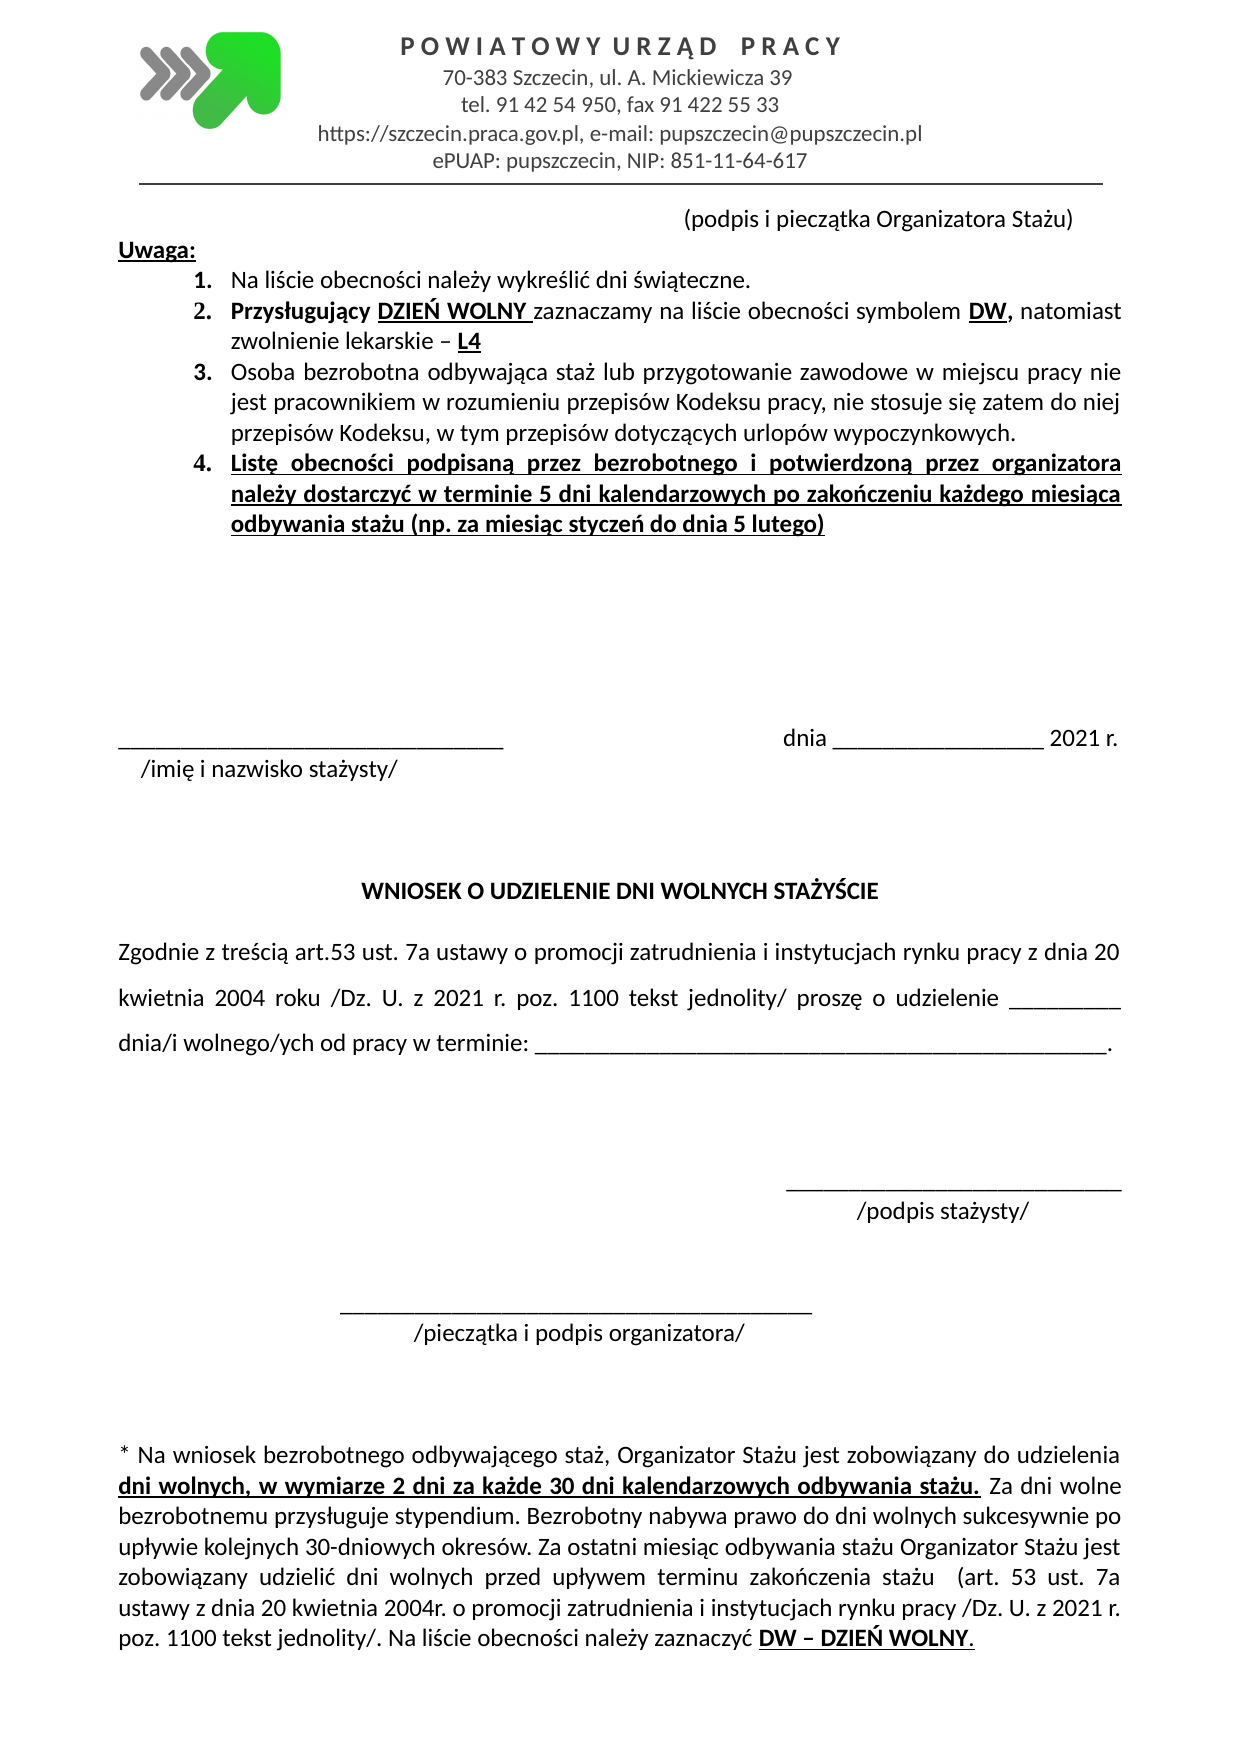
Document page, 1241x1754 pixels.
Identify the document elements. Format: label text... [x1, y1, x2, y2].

text /imię i nazwisko stażysty/ [118, 753, 1122, 783]
text Uwaga: [118, 234, 1122, 264]
text /podpis stażysty/ [783, 1195, 1122, 1226]
list Listę obecności podpisaną przez bezrobotnego i potwierdzoną przez organizatora należy dostarczyć w terminie 5 dni kalendarzowych po zakończeniu każdego miesiąca odbywania stażu (np. za miesiąc styczeń do dnia 5 lutego) [193, 448, 1122, 539]
subtitle WNIOSEK O UDZIELENIE DNI WOLNYCH STAŻYŚCIE [118, 875, 1122, 905]
text ______________________________________ [266, 1287, 1122, 1317]
text Zgodnie z treścią art.53 ust. 7a ustawy o promocji zatrudnienia i instytucjach rynku pracy z dnia 20 kwietnia 2004 roku /Dz. U. z 2021 r. poz. 1100 tekst jednolity/ proszę o udzielenie _________ dnia/i wolnego/ych od pracy w terminie: ______________________________________________. [118, 936, 1122, 1058]
list Przysługujący DZIEŃ WOLNY zaznaczamy na liście obecności symbolem DW, natomiast zwolnienie lekarskie – L4 [193, 295, 1122, 356]
text /pieczątka i podpis organizatora/ [340, 1317, 1122, 1348]
text _______________________________ dnia _________________ 2021 r. [118, 722, 1122, 753]
text (podpis i pieczątka Organizatora Stażu) [118, 203, 1122, 234]
text ___________________________ [118, 1165, 1122, 1195]
list Osoba bezrobotna odbywająca staż lub przygotowanie zawodowe w miejscu pracy nie jest pracownikiem w rozumieniu przepisów Kodeksu pracy, nie stosuje się zatem do niej przepisów Kodeksu, w tym przepisów dotyczących urlopów wypoczynkowych. [193, 356, 1122, 448]
text * Na wniosek bezrobotnego odbywającego staż, Organizator Stażu jest zobowiązany do udzielenia dni wolnych, w wymiarze 2 dni za każde 30 dni kalendarzowych odbywania stażu. Za dni wolne bezrobotnemu przysługuje stypendium. Bezrobotny nabywa prawo do dni wolnych sukcesywnie po upływie kolejnych 30-dniowych okresów. Za ostatni miesiąc odbywania stażu Organizator Stażu jest zobowiązany udzielić dni wolnych przed upływem terminu zakończenia stażu (art. 53 ust. 7a ustawy z dnia 20 kwietnia 2004r. o promocji zatrudnienia i instytucjach rynku pracy /Dz. U. z 2021 r. poz. 1100 tekst jednolity/. Na liście obecności należy zaznaczyć DW – DZIEŃ WOLNY. [118, 1439, 1122, 1653]
list Na liście obecności należy wykreślić dni świąteczne. [193, 264, 1122, 295]
